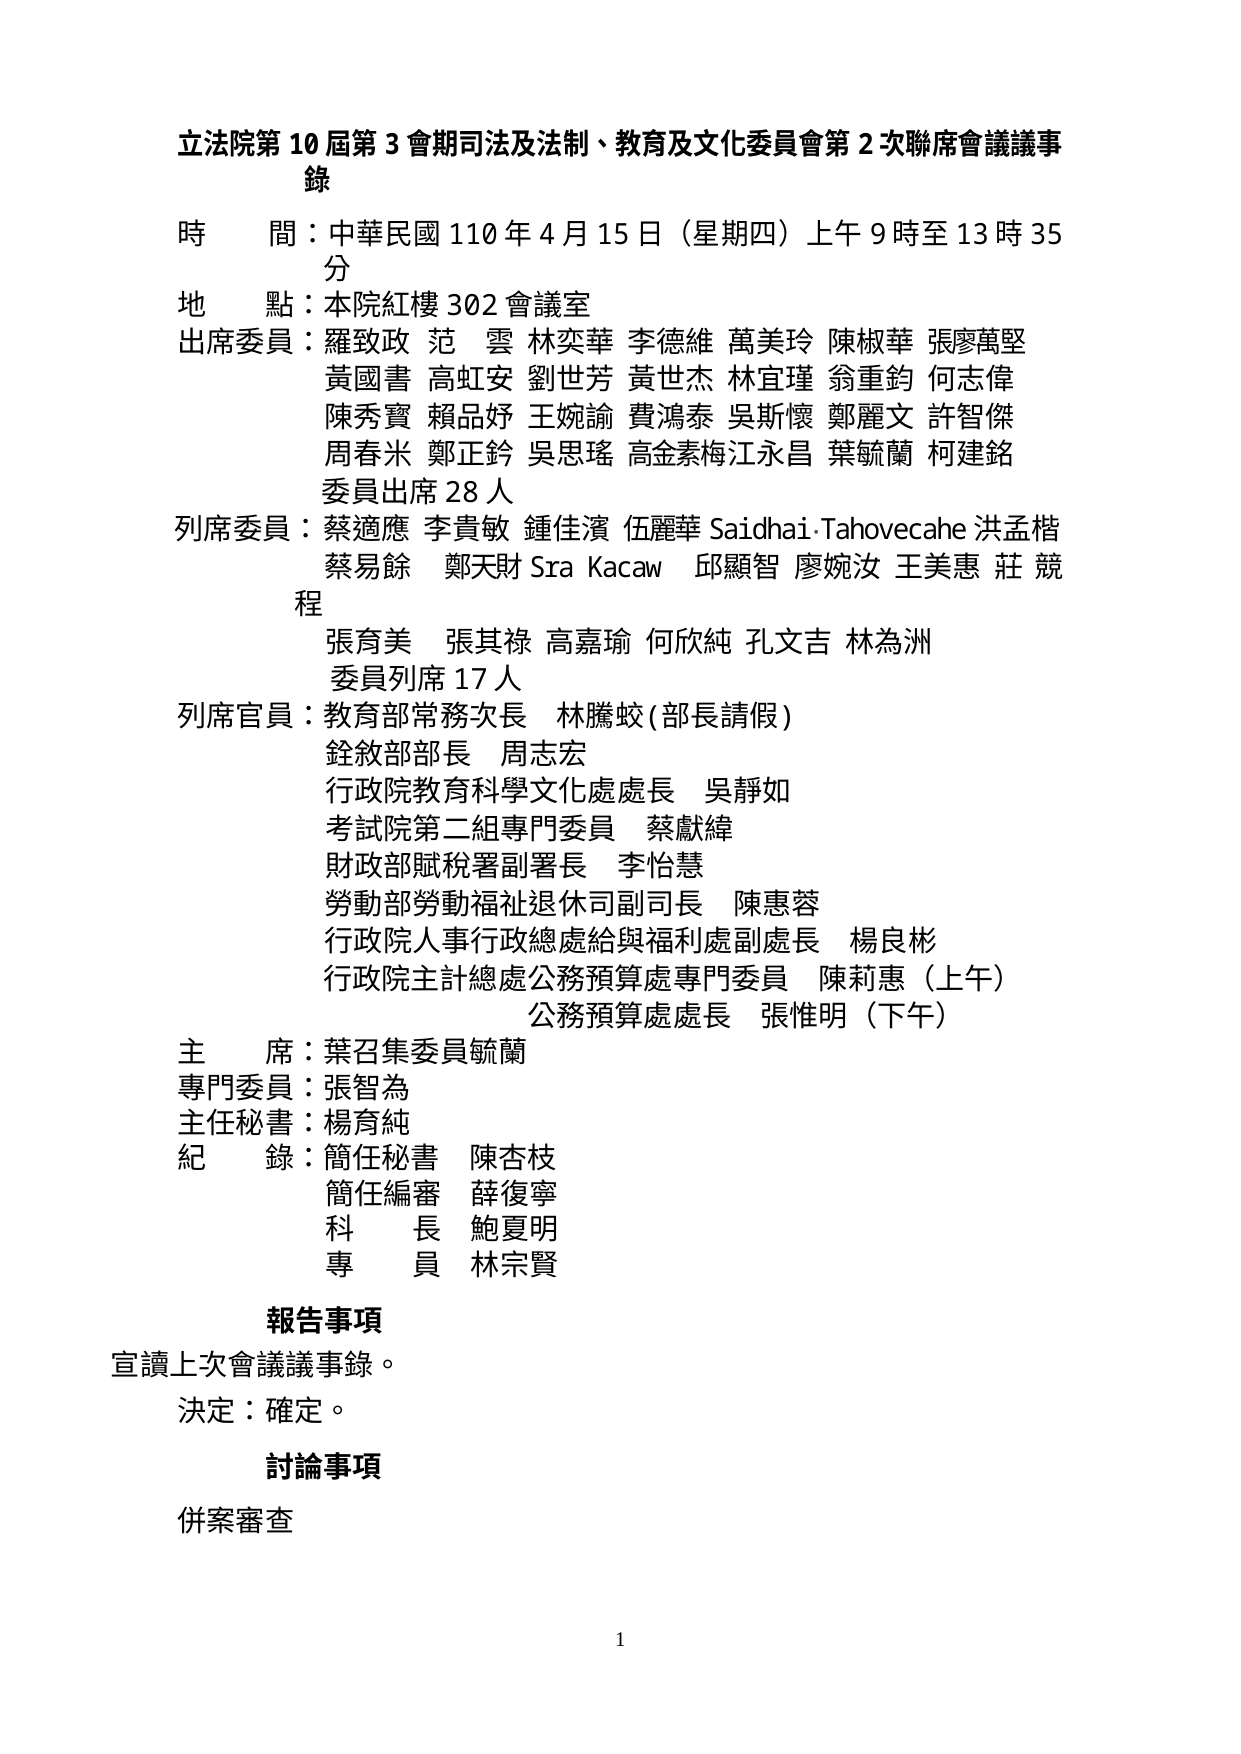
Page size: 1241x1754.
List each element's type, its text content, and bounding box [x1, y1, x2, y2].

text 主任秘書：楊育純 [177, 1105, 1063, 1141]
text 宣讀上次會議議事錄。 [111, 1338, 1063, 1384]
text 張育美 張其祿 高嘉瑜 何欣純 孔文吉 林為洲 [295, 622, 1063, 660]
text 紀 錄：簡任秘書 陳杏枝 [177, 1141, 1063, 1176]
text 地 點：本院紅樓302會議室 [177, 287, 1063, 322]
text 陳秀寳 賴品妤 王婉諭 費鴻泰 吳斯懷 鄭麗文 許智傑 [177, 397, 1063, 435]
text 簡任編審 薛復寧 [325, 1176, 1063, 1211]
text 主 席：葉召集委員毓蘭 [177, 1034, 1063, 1070]
text 併案審查 [177, 1503, 1063, 1538]
text 專門委員：張智為 [177, 1070, 1063, 1105]
text 決定：確定。 [177, 1384, 1063, 1430]
text 討論事項 [177, 1449, 1063, 1484]
text 專 員 林宗賢 [325, 1247, 1063, 1282]
text 報告事項 [177, 1301, 1063, 1338]
text 出席委員：羅致政 范 雲 林奕華 李德維 萬美玲 陳椒華 張廖萬堅 [177, 322, 1063, 360]
text 財政部賦稅署副署長 李怡慧 [323, 847, 1063, 884]
text 委員列席17人 [190, 660, 1063, 697]
text 立法院第10屆第3會期司法及法制、教育及文化委員會第2次聯席會議議事錄 [177, 126, 1063, 197]
text 公務預算處處長 張惟明（下午） [323, 997, 1063, 1034]
text 勞動部勞動福祉退休司副司長 陳惠蓉 [324, 884, 1063, 922]
text 行政院主計總處公務預算處專門委員 陳莉惠（上午） [323, 959, 1063, 997]
text 委員出席28人 [322, 472, 1063, 510]
text 科 長 鮑夏明 [325, 1211, 1063, 1247]
text 行政院教育科學文化處處長 吳靜如 [323, 772, 1063, 809]
text 蔡易餘 鄭天財Sra Kacaw 邱顯智 廖婉汝 王美惠 莊競程 [294, 547, 1063, 622]
text 銓敘部部長 周志宏 [323, 734, 1063, 772]
text 列席委員： 蔡適應 李貴敏 鍾佳濱 伍麗華Saidhai‧Tahovecahe 洪孟楷 [174, 510, 1063, 547]
text 黃國書 高虹安 劉世芳 黃世杰 林宜瑾 翁重鈞 何志偉 [177, 360, 1063, 397]
text 列席官員：教育部常務次長 林騰蛟(部長請假) [177, 697, 1063, 734]
text 行政院人事行政總處給與福利處副處長 楊良彬 [324, 922, 1063, 959]
text 周春米 鄭正鈐 吳思瑤 高金素梅 江永昌 葉毓蘭 柯建銘 [177, 435, 1063, 472]
text 考試院第二組專門委員 蔡獻緯 [323, 809, 1063, 847]
text 時 間：中華民國110年4月15日（星期四）上午9時至13時35分 [177, 216, 1063, 287]
